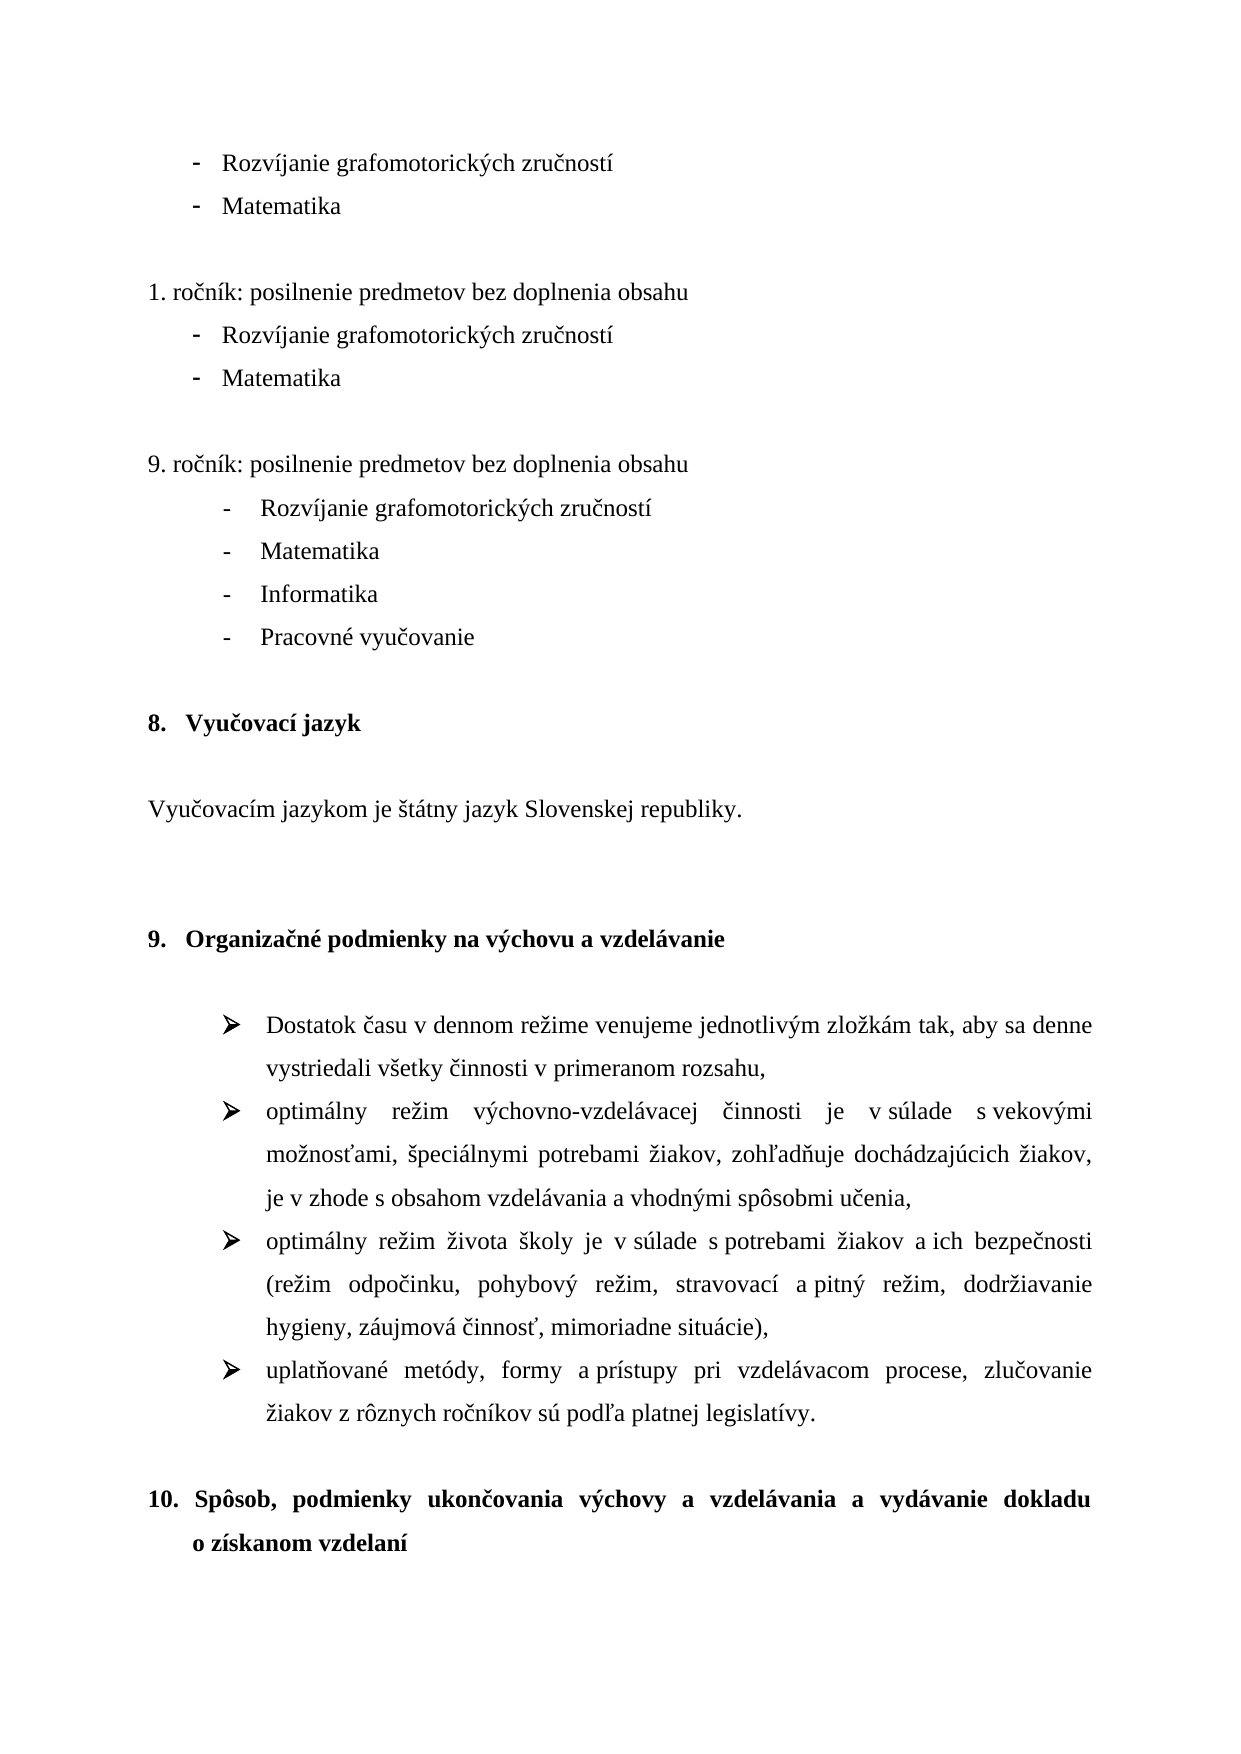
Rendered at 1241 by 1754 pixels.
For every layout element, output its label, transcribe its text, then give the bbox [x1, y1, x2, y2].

text 8. Vyučovací jazyk [148, 708, 1092, 737]
text 1. ročník: posilnenie predmetov bez doplnenia obsahu [148, 277, 1092, 306]
text 9. ročník: posilnenie predmetov bez doplnenia obsahu [148, 449, 1092, 478]
list Matematika [192, 191, 1092, 219]
list Matematika [223, 536, 1092, 564]
list optimálny režim výchovno-vzdelávacej činnosti je v súlade s vekovými možnosťami, špeciálnymi potrebami žiakov, zohľadňuje dochádzajúcich žiakov, je v zhode s obsahom vzdelávania a vhodnými spôsobmi učenia, [222, 1096, 1092, 1211]
list uplatňované metódy, formy a prístupy pri vzdelávacom procese, zlučovanie žiakov z rôznych ročníkov sú podľa platnej legislatívy. [222, 1355, 1092, 1427]
text 9. Organizačné podmienky na výchovu a vzdelávanie [148, 924, 1092, 953]
list Rozvíjanie grafomotorických zručností [223, 493, 1092, 521]
text Vyučovacím jazykom je štátny jazyk Slovenskej republiky. [148, 794, 1092, 823]
list Informatika [223, 579, 1092, 608]
list optimálny režim života školy je v súlade s potrebami žiakov a ich bezpečnosti (režim odpočinku, pohybový režim, stravovací a pitný režim, dodržiavanie hygieny, záujmová činnosť, mimoriadne situácie), [222, 1226, 1092, 1341]
list Pracovné vyučovanie [223, 622, 1092, 651]
text 10. Spôsob, podmienky ukončovania výchovy a vzdelávania a vydávanie dokladu o získanom vzdelaní [148, 1484, 1092, 1556]
list Rozvíjanie grafomotorických zručností [192, 320, 1092, 349]
list Matematika [192, 363, 1092, 392]
list Dostatok času v dennom režime venujeme jednotlivým zložkám tak, aby sa denne vystriedali všetky činnosti v primeranom rozsahu, [222, 1010, 1092, 1082]
list Rozvíjanie grafomotorických zručností [192, 148, 1092, 176]
